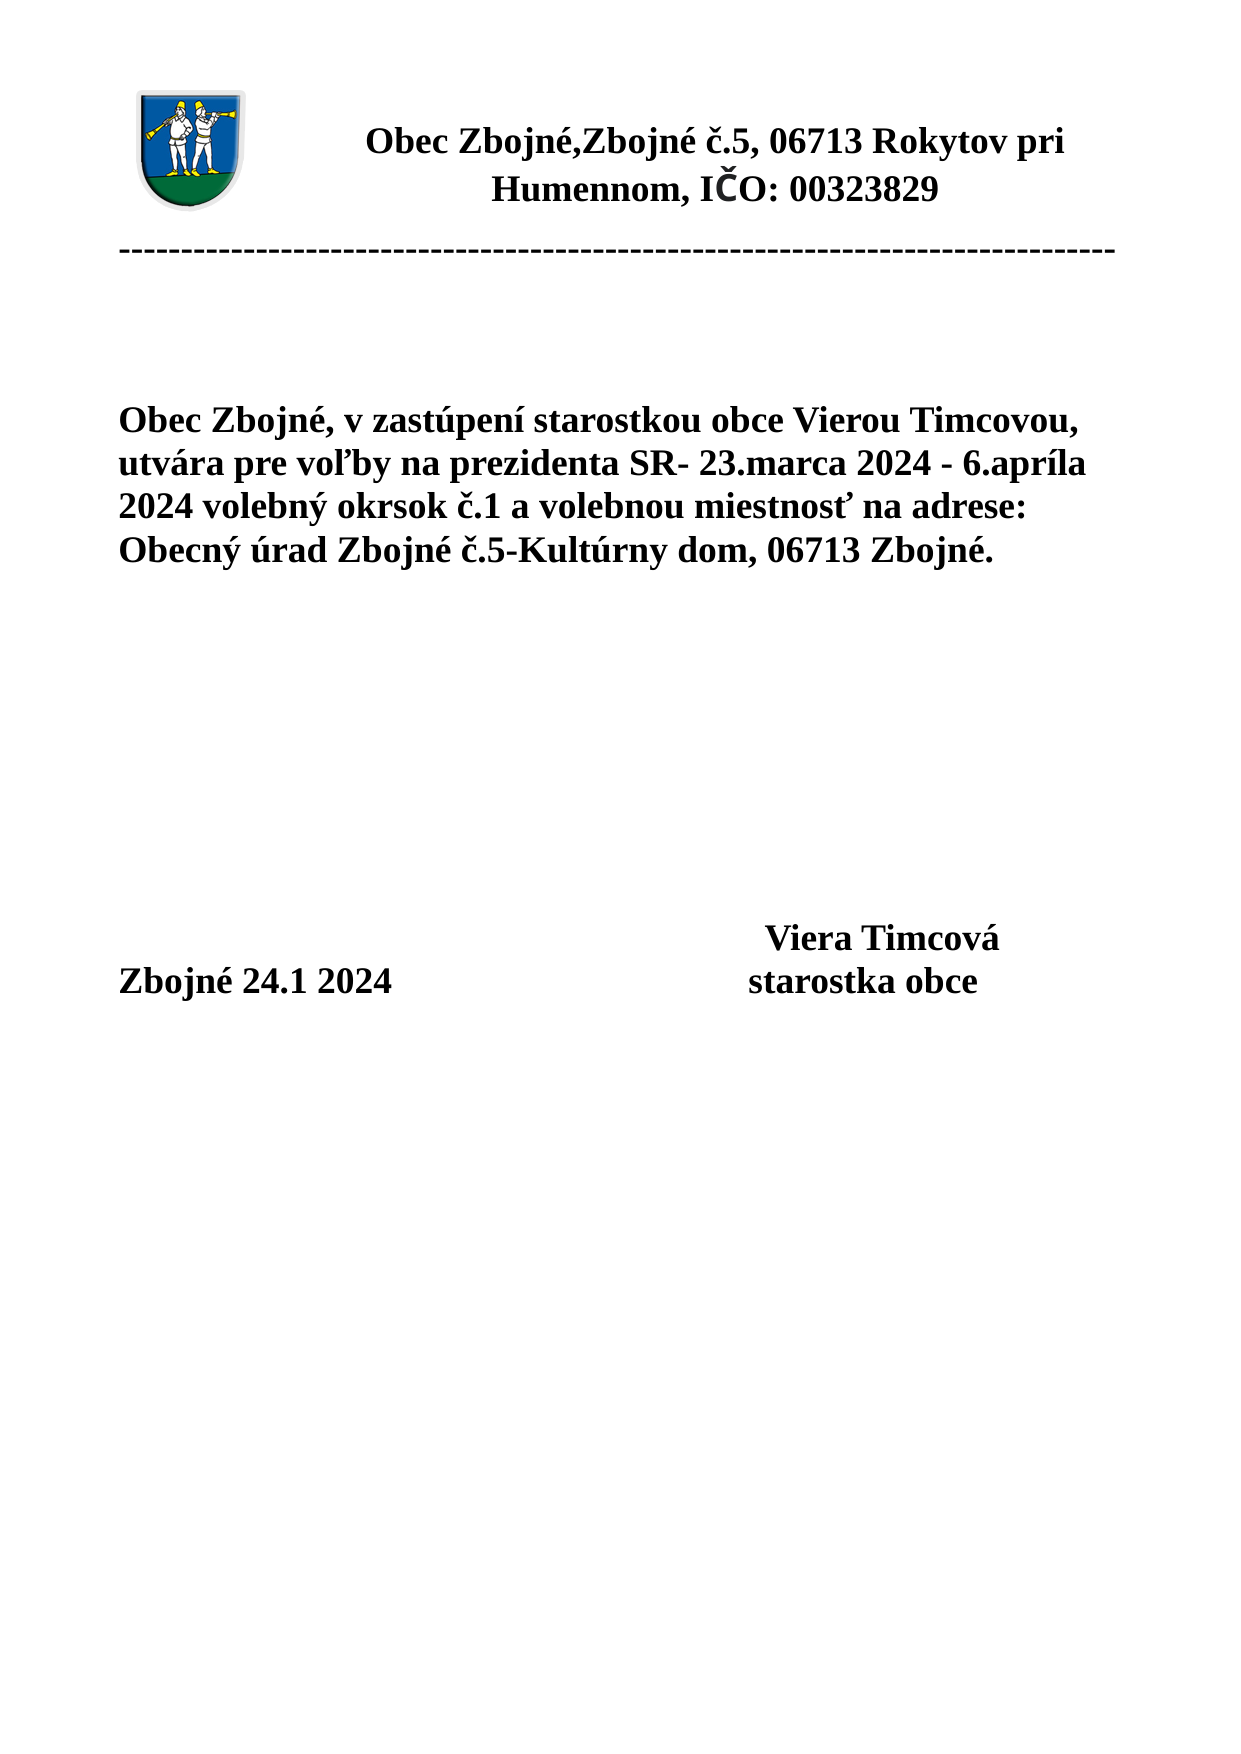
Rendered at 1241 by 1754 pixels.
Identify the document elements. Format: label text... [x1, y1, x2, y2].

text Viera Timcová [118, 915, 1122, 958]
text Obec Zbojné, v zastúpení starostkou obce Vierou Timcovou, utvára pre voľby na prezidenta SR- 23.marca 2024 - 6.apríla 2024 volebný okrsok č.1 a volebnou miestnosť na adrese: Obecný úrad Zbojné č.5-Kultúrny dom, 06713 Zbojné. [118, 398, 1122, 570]
text -------------------------------------------------------------------------------- [118, 212, 1122, 268]
picture [91, 76, 289, 226]
text Zbojné 24.1 2024 starostka obce [118, 958, 1122, 1001]
text Obec Zbojné,Zbojné č.5, 06713 Rokytov pri Humennom, IČO: 00323829 [289, 118, 1122, 212]
